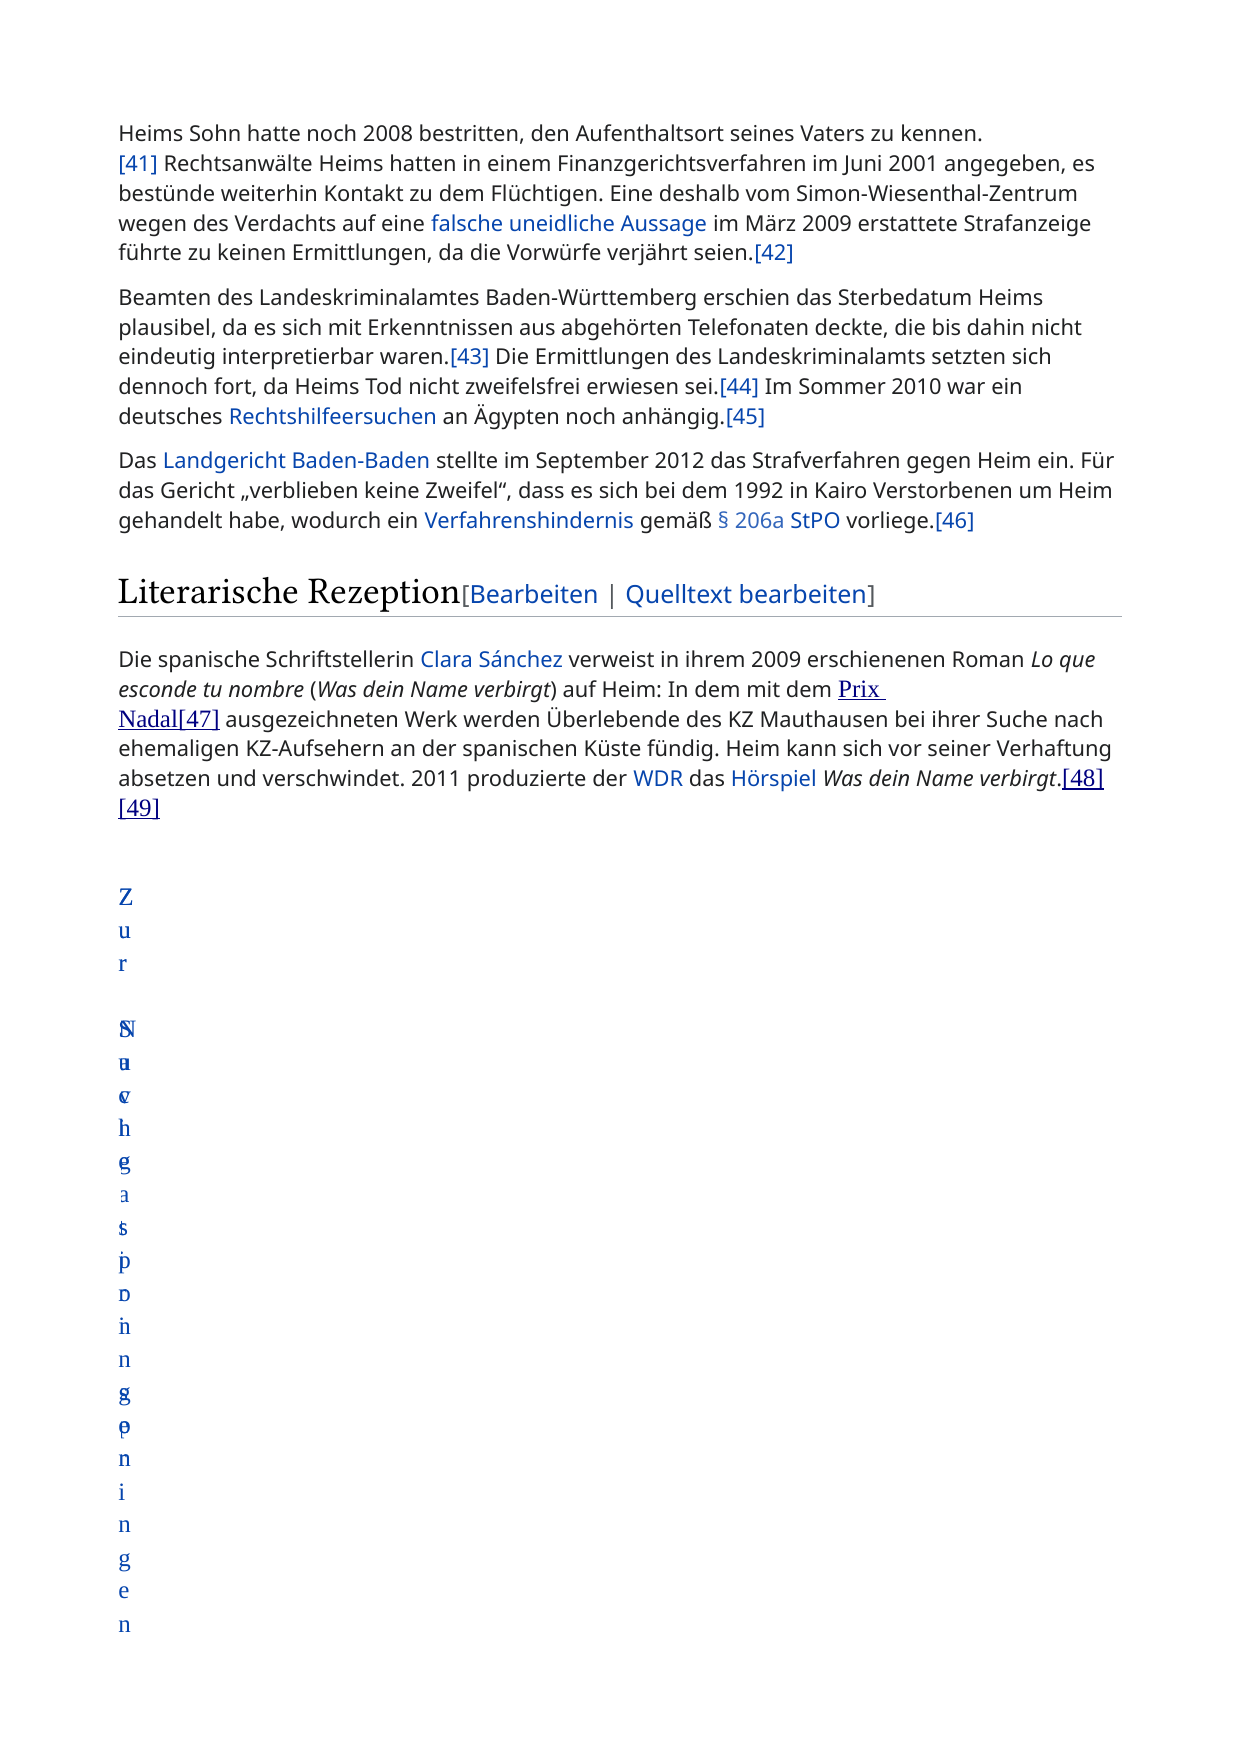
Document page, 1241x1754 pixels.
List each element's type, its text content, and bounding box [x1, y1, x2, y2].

subtitle Literarische Rezeption[Bearbeiten | Quelltext bearbeiten] [118, 570, 1122, 616]
text Die spanische Schriftstellerin Clara Sánchez verweist in ihrem 2009 erschienenen Roman Lo que esconde tu nombre (Was dein Name verbirgt) auf Heim: In dem mit dem Prix Nadal[47] ausgezeichneten Werk werden Überlebende des KZ Mauthausen bei ihrer Suche nach ehemaligen KZ-Aufsehern an der spanischen Küste fündig. Heim kann sich vor seiner Verhaftung absetzen und verschwindet. 2011 produzierte der WDR das Hörspiel Was dein Name verbirgt.[48][49] [118, 644, 1122, 822]
text Das Landgericht Baden-Baden stellte im September 2012 das Strafverfahren gegen Heim ein. Für das Gericht „verblieben keine Zweifel“, dass es sich bei dem 1992 in Kairo Verstorbenen um Heim gehandelt habe, wodurch ein Verfahrenshindernis gemäß § 206a StPO vorliege.[46] [118, 445, 1122, 534]
text Beamten des Landeskriminalamtes Baden-Württemberg erschien das Sterbedatum Heims plausibel, da es sich mit Erkenntnissen aus abgehörten Telefonaten deckte, die bis dahin nicht eindeutig interpretierbar waren.[43] Die Ermittlungen des Landeskriminalamts setzten sich dennoch fort, da Heims Tod nicht zweifelsfrei erwiesen sei.[44] Im Sommer 2010 war ein deutsches Rechtshilfeersuchen an Ägypten noch anhängig.[45] [118, 282, 1122, 431]
text Heims Sohn hatte noch 2008 bestritten, den Aufenthaltsort seines Vaters zu kennen.[41] Rechtsanwälte Heims hatten in einem Finanzgerichtsverfahren im Juni 2001 angegeben, es bestünde weiterhin Kontakt zu dem Flüchtigen. Eine deshalb vom Simon-Wiesenthal-Zentrum wegen des Verdachts auf eine falsche uneidliche Aussage im März 2009 erstattete Strafanzeige führte zu keinen Ermittlungen, da die Vorwürfe verjährt seien.[42] [118, 118, 1122, 267]
